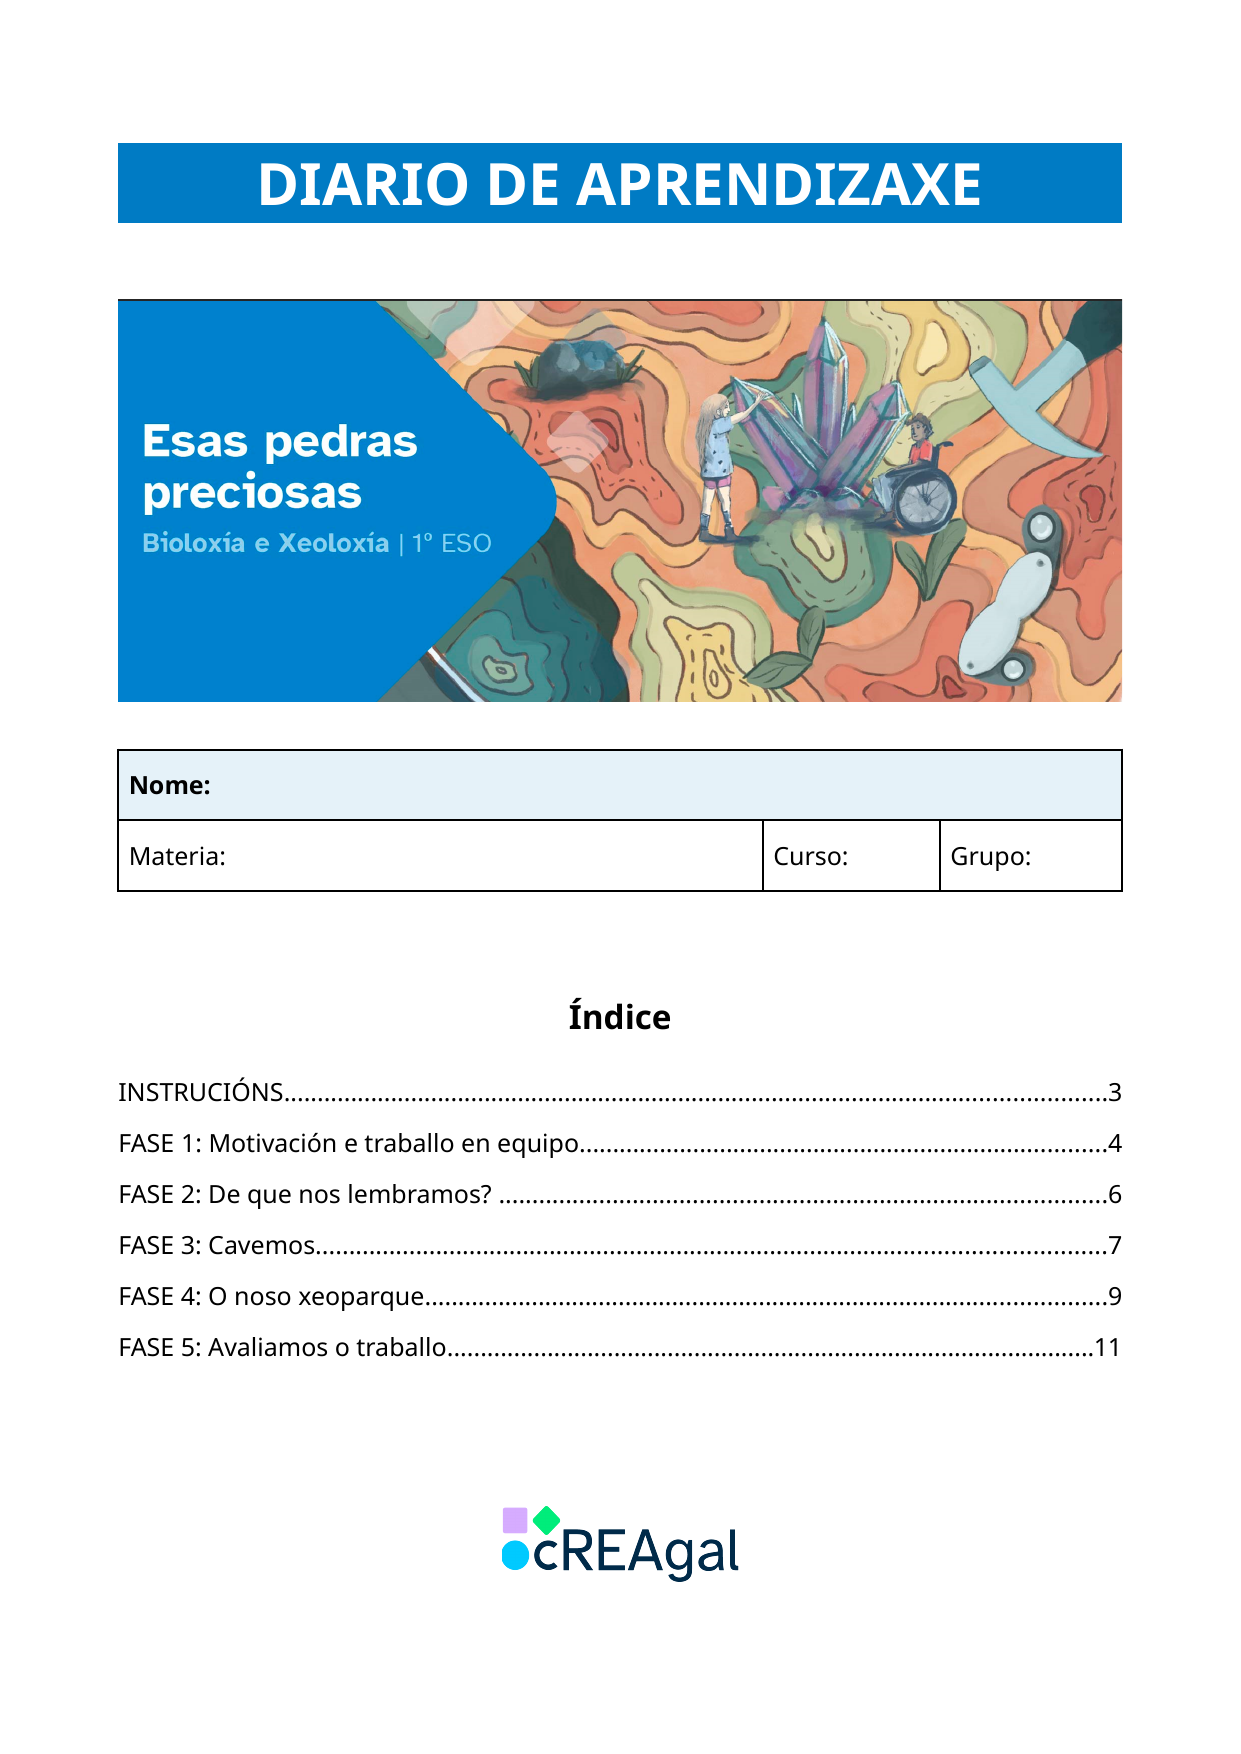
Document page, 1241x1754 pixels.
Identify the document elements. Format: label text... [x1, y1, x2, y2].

picture [118, 299, 1123, 702]
table_cell Materia: [119, 821, 762, 890]
table_cell Curso: [764, 821, 939, 890]
table_header Nome: [119, 751, 1121, 819]
picture [502, 1506, 739, 1582]
text FASE 2: De que nos lembramos? 6 [118, 1177, 1122, 1211]
text FASE 5: Avaliamos o traballo 11 [118, 1330, 1122, 1364]
text FASE 1: Motivación e traballo en equipo 4 [118, 1126, 1122, 1159]
subtitle DIARIO DE APRENDIZAXE [118, 143, 1122, 223]
text INSTRUCIÓNS 3 [118, 1074, 1122, 1108]
text FASE 4: O noso xeoparque 9 [118, 1279, 1122, 1313]
subtitle Índice [118, 994, 1122, 1039]
text FASE 3: Cavemos... 7 [118, 1228, 1122, 1262]
table_cell Grupo: [941, 821, 1121, 890]
